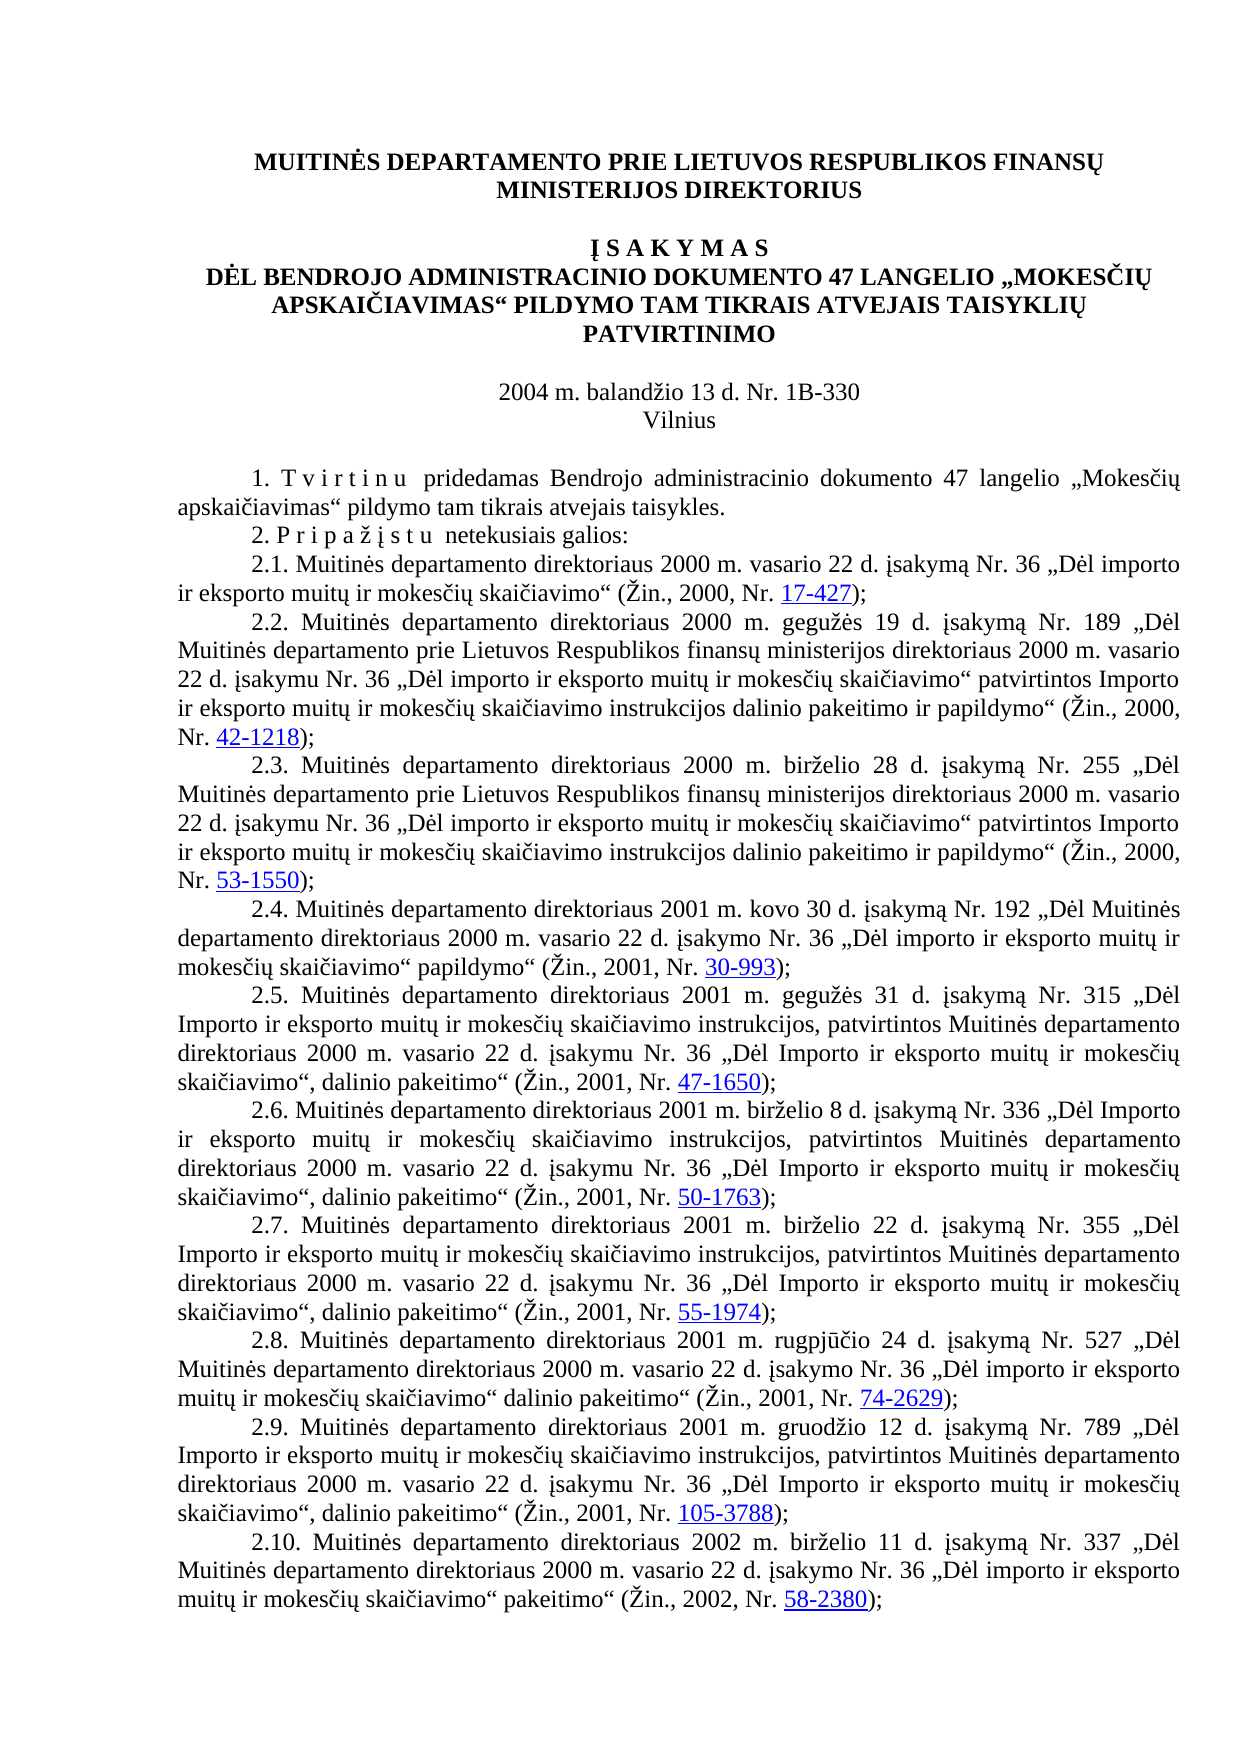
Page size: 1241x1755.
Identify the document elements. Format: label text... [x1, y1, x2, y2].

text 2.5. Muitinės departamento direktoriaus 2001 m. gegužės 31 d. įsakymą Nr. 315 „Dėl Importo ir eksporto muitų ir mokesčių skaičiavimo instrukcijos, patvirtintos Muitinės departamento direktoriaus 2000 m. vasario 22 d. įsakymu Nr. 36 „Dėl Importo ir eksporto muitų ir mokesčių skaičiavimo“, dalinio pakeitimo“ (Žin., 2001, Nr. 47-1650); [177, 981, 1181, 1096]
text 2.10. Muitinės departamento direktoriaus 2002 m. birželio 11 d. įsakymą Nr. 337 „Dėl Muitinės departamento direktoriaus 2000 m. vasario 22 d. įsakymo Nr. 36 „Dėl importo ir eksporto muitų ir mokesčių skaičiavimo“ pakeitimo“ (Žin., 2002, Nr. 58-2380); [177, 1527, 1181, 1613]
text 2.4. Muitinės departamento direktoriaus 2001 m. kovo 30 d. įsakymą Nr. 192 „Dėl Muitinės departamento direktoriaus 2000 m. vasario 22 d. įsakymo Nr. 36 „Dėl importo ir eksporto muitų ir mokesčių skaičiavimo“ papildymo“ (Žin., 2001, Nr. 30-993); [177, 894, 1181, 981]
text 2004 m. balandžio 13 d. Nr. 1B-330 [177, 377, 1181, 406]
text Į S A K Y M A S [177, 233, 1181, 262]
text Vilnius [177, 406, 1181, 434]
text 2.3. Muitinės departamento direktoriaus 2000 m. birželio 28 d. įsakymą Nr. 255 „Dėl Muitinės departamento prie Lietuvos Respublikos finansų ministerijos direktoriaus 2000 m. vasario 22 d. įsakymu Nr. 36 „Dėl importo ir eksporto muitų ir mokesčių skaičiavimo“ patvirtintos Importo ir eksporto muitų ir mokesčių skaičiavimo instrukcijos dalinio pakeitimo ir papildymo“ (Žin., 2000, Nr. 53-1550); [177, 751, 1181, 894]
text 2.2. Muitinės departamento direktoriaus 2000 m. gegužės 19 d. įsakymą Nr. 189 „Dėl Muitinės departamento prie Lietuvos Respublikos finansų ministerijos direktoriaus 2000 m. vasario 22 d. įsakymu Nr. 36 „Dėl importo ir eksporto muitų ir mokesčių skaičiavimo“ patvirtintos Importo ir eksporto muitų ir mokesčių skaičiavimo instrukcijos dalinio pakeitimo ir papildymo“ (Žin., 2000, Nr. 42-1218); [177, 607, 1181, 751]
text 2.7. Muitinės departamento direktoriaus 2001 m. birželio 22 d. įsakymą Nr. 355 „Dėl Importo ir eksporto muitų ir mokesčių skaičiavimo instrukcijos, patvirtintos Muitinės departamento direktoriaus 2000 m. vasario 22 d. įsakymu Nr. 36 „Dėl Importo ir eksporto muitų ir mokesčių skaičiavimo“, dalinio pakeitimo“ (Žin., 2001, Nr. 55-1974); [177, 1211, 1181, 1326]
text 1. Tvirtinu pridedamas Bendrojo administracinio dokumento 47 langelio „Mokesčių apskaičiavimas“ pildymo tam tikrais atvejais taisykles. [177, 463, 1181, 521]
text MUITINĖS DEPARTAMENTO PRIE LIETUVOS RESPUBLIKOS FINANSŲ MINISTERIJOS DIREKTORIUS [177, 147, 1181, 204]
text 2. Pripažįstu netekusiais galios: [177, 521, 1181, 549]
text DĖL BENDROJO ADMINISTRACINIO DOKUMENTO 47 LANGELIO „MOKESČIŲ APSKAIČIAVIMAS“ PILDYMO TAM TIKRAIS ATVEJAIS TAISYKLIŲ PATVIRTINIMO [177, 262, 1181, 348]
text 2.9. Muitinės departamento direktoriaus 2001 m. gruodžio 12 d. įsakymą Nr. 789 „Dėl Importo ir eksporto muitų ir mokesčių skaičiavimo instrukcijos, patvirtintos Muitinės departamento direktoriaus 2000 m. vasario 22 d. įsakymu Nr. 36 „Dėl Importo ir eksporto muitų ir mokesčių skaičiavimo“, dalinio pakeitimo“ (Žin., 2001, Nr. 105-3788); [177, 1412, 1181, 1527]
text 2.8. Muitinės departamento direktoriaus 2001 m. rugpjūčio 24 d. įsakymą Nr. 527 „Dėl Muitinės departamento direktoriaus 2000 m. vasario 22 d. įsakymo Nr. 36 „Dėl importo ir eksporto muitų ir mokesčių skaičiavimo“ dalinio pakeitimo“ (Žin., 2001, Nr. 74-2629); [177, 1326, 1181, 1412]
text 2.6. Muitinės departamento direktoriaus 2001 m. birželio 8 d. įsakymą Nr. 336 „Dėl Importo ir eksporto muitų ir mokesčių skaičiavimo instrukcijos, patvirtintos Muitinės departamento direktoriaus 2000 m. vasario 22 d. įsakymu Nr. 36 „Dėl Importo ir eksporto muitų ir mokesčių skaičiavimo“, dalinio pakeitimo“ (Žin., 2001, Nr. 50-1763); [177, 1096, 1181, 1211]
text 2.1. Muitinės departamento direktoriaus 2000 m. vasario 22 d. įsakymą Nr. 36 „Dėl importo ir eksporto muitų ir mokesčių skaičiavimo“ (Žin., 2000, Nr. 17-427); [177, 549, 1181, 607]
